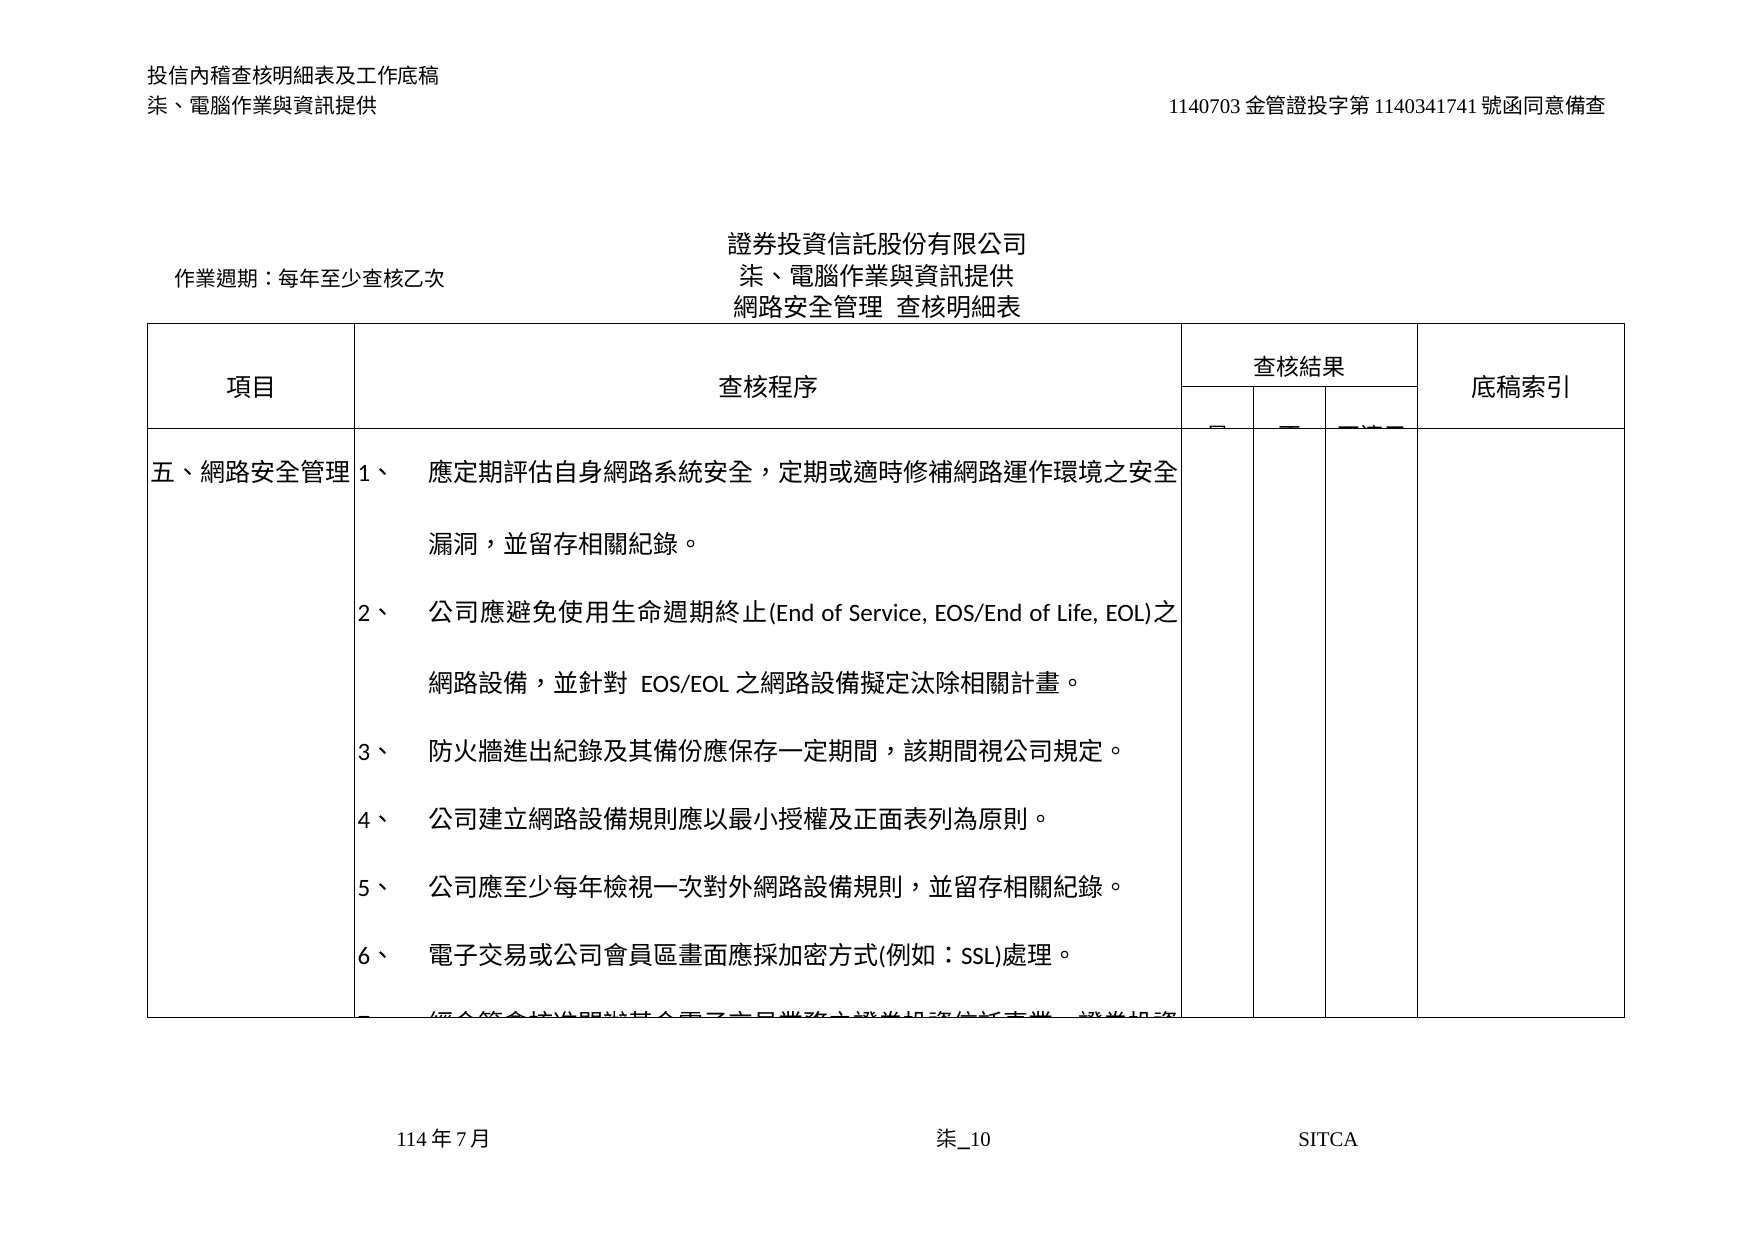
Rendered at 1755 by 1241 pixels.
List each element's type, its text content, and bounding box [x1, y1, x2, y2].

table_cell 是 [1182, 387, 1253, 428]
table_cell [1326, 429, 1417, 1017]
text 網路安全管理 查核明細表 [148, 291, 1606, 322]
table_header 查核程序 [355, 324, 1181, 428]
table_cell 否 [1254, 387, 1325, 428]
table_cell 應定期評估自身網路系統安全，定期或適時修補網路運作環境之安全漏洞，並留存相關紀錄。 公司應避免使用生命週期終止(End of Service, EOS/End of Life, EOL)之網路設備，並針對 EOS/EOL 之網路設備擬定汰除相關計畫。 防火牆進出紀錄及其備份應保存一定期間，該期間視公司規定。 公司建立網路設備規則應以最小授權及正面表列為原則。 公司應至少每年檢視一次對外網路設備規則，並留存相關紀錄。 電子交易或公司會員區畫面應採加密方式(例如：SSL)處理。 經金管會核准開辦基金電子交易業務之證券投資信託事業、證券投資顧問事業，應每日針對網際網路交易服務系統帳號、非客戶帳號登入嘗試紀錄等進行監控及分析，如發現帳號違常使用時回報管理者並進行後續處理。 應安裝防毒軟體，並及時更新程式及病毒碼。 應定期對電腦系統及資料儲存媒體進行病毒掃瞄(含電子郵件)。 [355, 429, 1181, 1017]
table_header 底稿索引 [1418, 324, 1624, 428]
text 證券投資信託股份有限公司 [148, 229, 1606, 260]
table_header 項目 [148, 324, 354, 428]
text 柒、電腦作業與資訊提供 [177, 264, 519, 291]
table_cell [1418, 429, 1624, 1017]
table_cell 五、網路安全管理 [148, 429, 354, 1017]
table_cell 不適用 [1326, 387, 1417, 428]
text 柒、電腦作業與資訊提供 [527, 260, 1606, 291]
table_header 查核結果 [1182, 324, 1417, 386]
text 柒、電腦作業與資訊提供 [148, 260, 169, 291]
table_cell [1182, 429, 1253, 1017]
table_cell [1254, 429, 1325, 1017]
